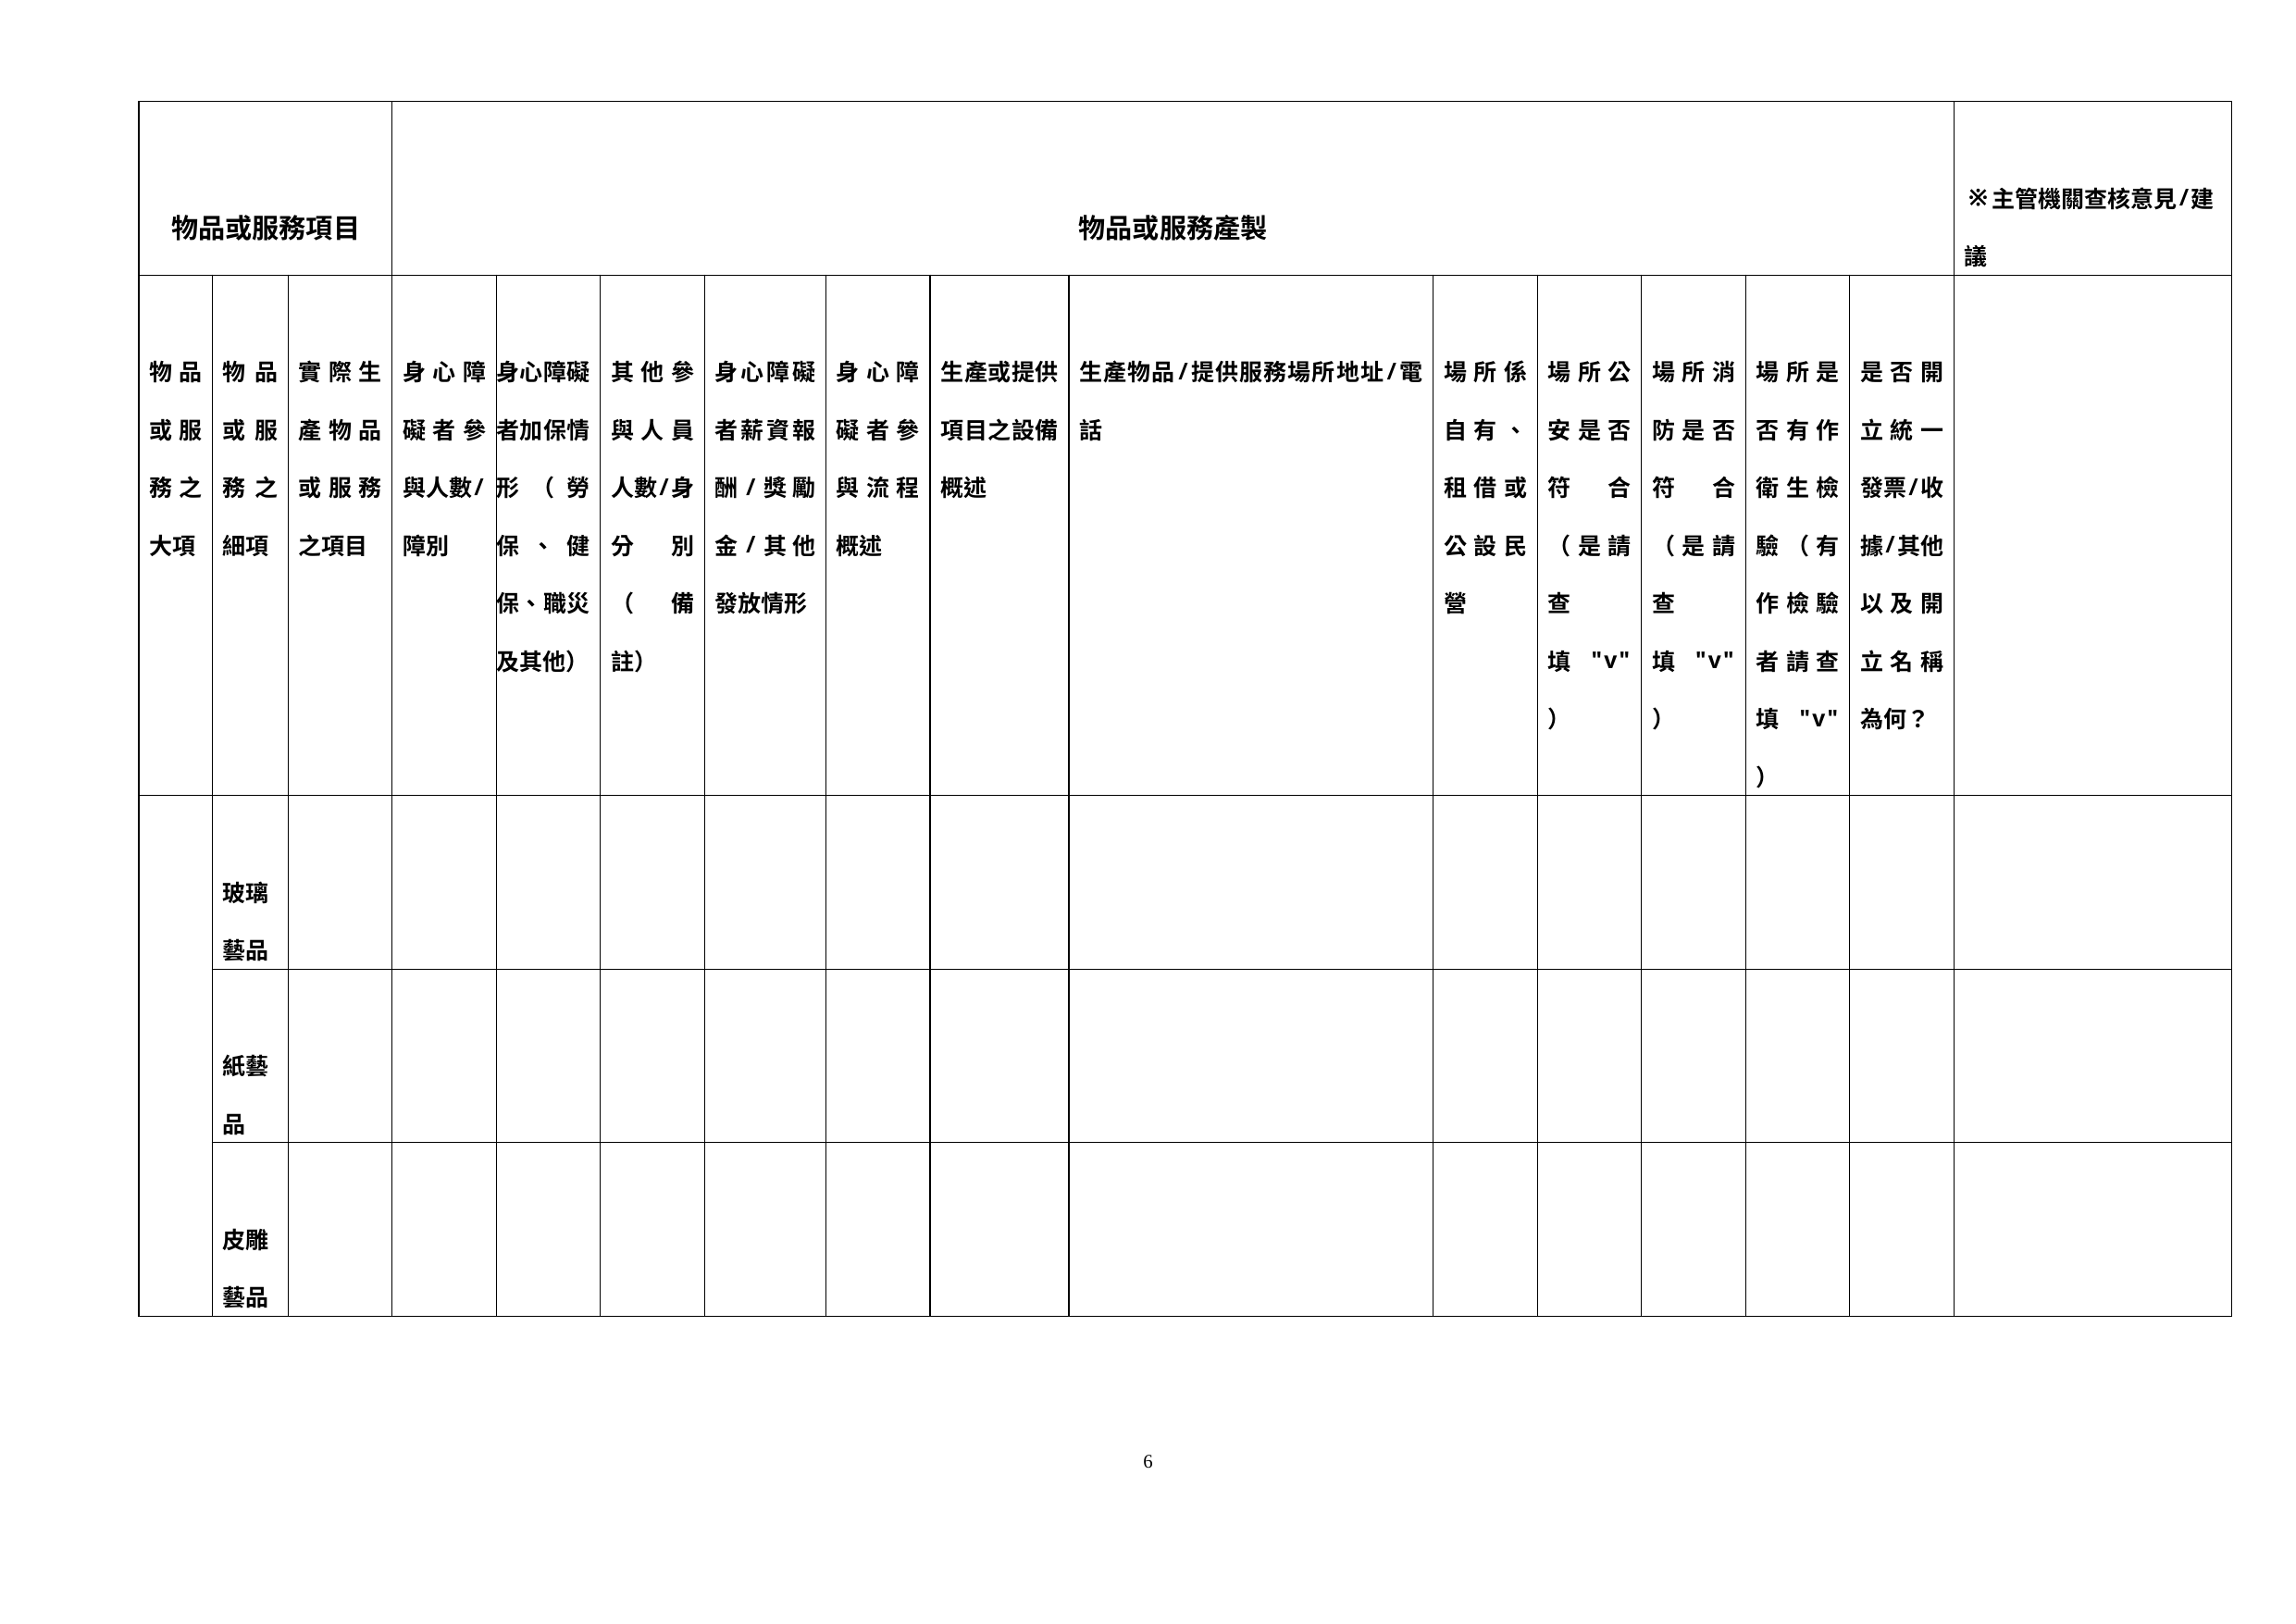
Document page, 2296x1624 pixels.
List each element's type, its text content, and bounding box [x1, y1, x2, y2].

table_cell [1433, 1143, 1537, 1316]
table_cell 生產或提供項目之設備概述 [931, 276, 1068, 795]
table_cell [1955, 970, 2231, 1142]
table_cell [1746, 1143, 1849, 1316]
table_cell 場所公安是否符合（是請查填"v"） [1538, 276, 1641, 795]
table_cell [601, 1143, 704, 1316]
table_cell [601, 970, 704, 1142]
table_cell 物品或服務之細項 [213, 276, 288, 795]
table_cell [1746, 796, 1849, 969]
table_cell 物品或服務之大項 [140, 276, 212, 795]
table_cell [289, 796, 391, 969]
table_cell 場所是否有作衛生檢驗（有作檢驗者請查填"v"） [1746, 276, 1849, 795]
table_header ※主管機關查核意見/建議 [1955, 102, 2231, 275]
table_cell 其他參與人員人數/身分別（備註） [601, 276, 704, 795]
table_cell [1538, 796, 1641, 969]
table_cell [705, 1143, 825, 1316]
table_cell 生產物品/提供服務場所地址/電話 [1070, 276, 1433, 795]
table_header 物品或服務產製 [392, 102, 1954, 275]
table_cell 場所係自有、租借或公設民營 [1433, 276, 1537, 795]
table_cell [1746, 970, 1849, 1142]
table_cell 紙藝品 [213, 970, 288, 1142]
table_cell [392, 796, 496, 969]
table_cell [497, 970, 600, 1142]
table_cell 身心障礙者薪資報酬/獎勵金/其他發放情形 [705, 276, 825, 795]
table_cell 身心障礙者參與人數/障別 [392, 276, 496, 795]
table_cell [1850, 1143, 1954, 1316]
table_cell [705, 796, 825, 969]
table_cell 身心障礙者參與流程概述 [826, 276, 929, 795]
table_cell [1850, 970, 1954, 1142]
table_cell [1642, 796, 1745, 969]
table_cell [497, 796, 600, 969]
table_cell [392, 970, 496, 1142]
table_cell [392, 1143, 496, 1316]
table_cell [1955, 1143, 2231, 1316]
table_cell [1955, 276, 2231, 795]
table_cell [826, 970, 929, 1142]
table_cell [1538, 970, 1641, 1142]
table_cell 是否開立統一發票/收據/其他以及開立名稱為何？ [1850, 276, 1954, 795]
table_cell [1070, 970, 1433, 1142]
table_cell 玻璃藝品 [213, 796, 288, 969]
table_cell [601, 796, 704, 969]
table_cell [705, 970, 825, 1142]
table_cell [289, 1143, 391, 1316]
table_cell [931, 970, 1068, 1142]
table_cell [1538, 1143, 1641, 1316]
table_cell [1433, 796, 1537, 969]
table_header 物品或服務項目 [140, 102, 391, 275]
table_cell [826, 796, 929, 969]
table_cell 皮雕藝品 [213, 1143, 288, 1316]
table_cell [1070, 1143, 1433, 1316]
table_cell [1642, 1143, 1745, 1316]
table_cell 實際生產物品或服務之項目 [289, 276, 391, 795]
table_cell [497, 1143, 600, 1316]
table_cell [1070, 796, 1433, 969]
table_cell [826, 1143, 929, 1316]
table_cell [1642, 970, 1745, 1142]
table_cell 場所消防是否符合（是請查填"v"） [1642, 276, 1745, 795]
table_cell [140, 796, 212, 1316]
table_cell [931, 796, 1068, 969]
table_cell [1850, 796, 1954, 969]
table_cell 身心障礙者加保情形（勞保、健保、職災及其他） [497, 276, 600, 795]
table_cell [289, 970, 391, 1142]
table_cell [1955, 796, 2231, 969]
table_cell [931, 1143, 1068, 1316]
table_cell [1433, 970, 1537, 1142]
